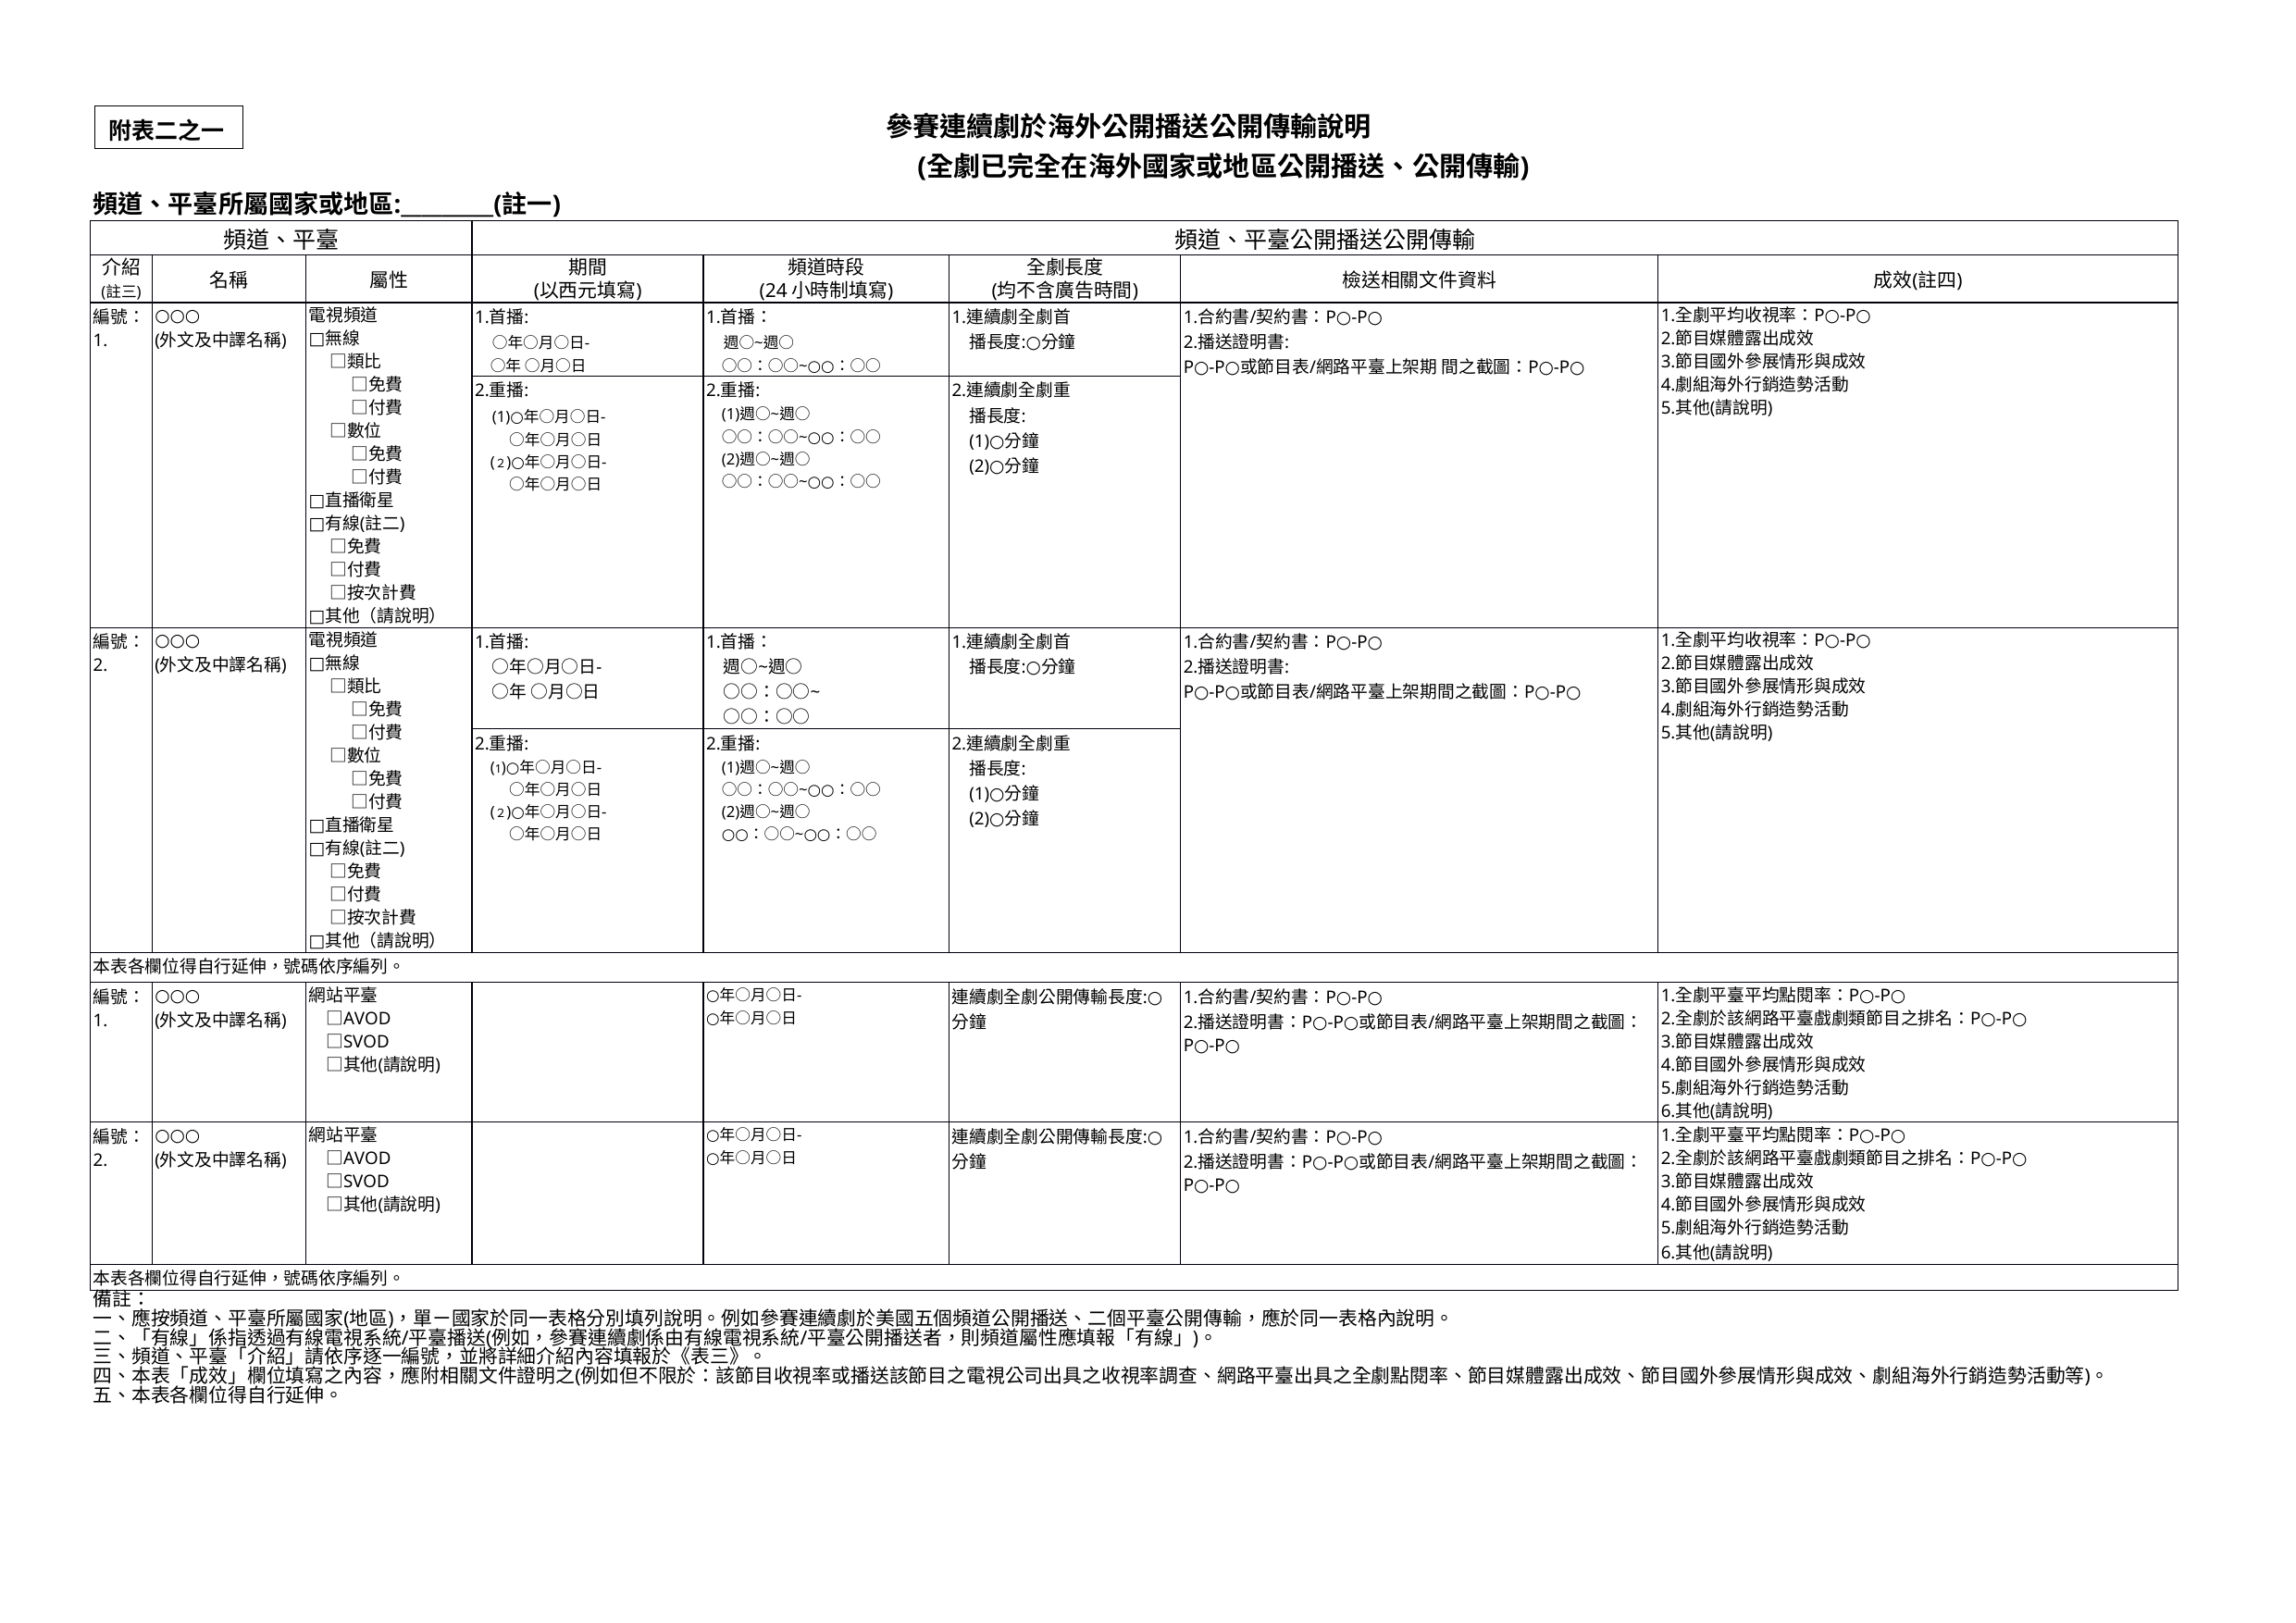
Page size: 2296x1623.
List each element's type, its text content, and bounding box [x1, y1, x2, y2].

table_cell 2.連續劇全劇重 播長度: (1)○分鐘 (2)○分鐘 [949, 377, 1180, 626]
table_cell ○年○月○日- ○年○月○日 [704, 983, 949, 1121]
table_cell 2.重播: (1)○年○月○日- ○年○月○日 (２)○年○月○日- ○年○月○日 [473, 729, 702, 951]
table_cell 1.首播： 週○~週○ ○○：○○~○○：○○ [704, 304, 949, 376]
table_cell 1.首播: ○年○月○日- ○年 ○月○日 [473, 628, 702, 728]
table_cell 編號： 1. [91, 983, 152, 1121]
text (全劇已完全在海外國家或地區公開播送、公開傳輸) [93, 144, 2186, 184]
table_header 頻道、平臺所屬國家或地區:_________(註一) [91, 184, 2178, 220]
table_cell 1.連續劇全劇首 播長度:○分鐘 [949, 628, 1180, 728]
table_cell 2.重播: (1)週○~週○ ○○：○○~○○：○○ (2)週○~週○ ○○：○○~○○：○○ [704, 377, 949, 626]
table_cell 1.全劇平均收視率：P○-P○ 2.節目媒體露出成效 3.節目國外參展情形與成效 4.劇組海外行銷造勢活動 5.其他(請說明) [1658, 304, 2178, 626]
table_cell 編號： 2. [91, 1122, 152, 1264]
table_cell 1.全劇平臺平均點閱率：P○-P○ 2.全劇於該網路平臺戲劇類節目之排名：P○-P○ 3.節目媒體露出成效 4.節目國外參展情形與成效 5.劇組海外行銷造勢活動 6.其他(請說明) [1658, 983, 2178, 1121]
table_cell 1.合約書/契約書：P○-P○ 2.播送證明書：P○-P○或節目表/網路平臺上架期間之截圖：P○-P○ [1181, 1122, 1657, 1264]
table_cell 全劇長度 (均不含廣告時間) [949, 255, 1180, 302]
table_cell 介紹 (註三) [91, 255, 152, 302]
table_cell 2.連續劇全劇重 播長度: (1)○分鐘 (2)○分鐘 [949, 729, 1180, 951]
text 參賽連續劇於海外公開播送公開傳輸說明 [243, 105, 2186, 144]
table_cell 1.全劇平臺平均點閱率：P○-P○ 2.全劇於該網路平臺戲劇類節目之排名：P○-P○ 3.節目媒體露出成效 4.節目國外參展情形與成效 5.劇組海外行銷造勢活動 6.其他(請說明) [1658, 1122, 2178, 1264]
table_cell [473, 1122, 702, 1264]
table_cell 電視頻道 □無線 □類比 □免費 □付費 □數位 □免費 □付費 □直播衛星 □有線(註二) □免費 □付費 □按次計費 □其他（請說明） [306, 304, 471, 626]
table_cell 網站平臺 □AVOD □SVOD □其他(請說明) [306, 983, 471, 1121]
table_cell 編號： 1. [91, 304, 152, 626]
table_cell 本表各欄位得自行延伸，號碼依序編列。 [91, 1265, 2178, 1290]
table_cell 頻道時段 (24小時制填寫) [704, 255, 949, 302]
table_cell 屬性 [306, 255, 471, 302]
table_cell 連續劇全劇公開傳輸長度:○分鐘 [949, 983, 1180, 1121]
table_cell 1.首播: ○年○月○日- ○年 ○月○日 [473, 304, 702, 376]
table_cell 1.合約書/契約書：P○-P○ 2.播送證明書：P○-P○或節目表/網路平臺上架期間之截圖：P○-P○ [1181, 983, 1657, 1121]
table_cell 2.重播: (1)○年○月○日- ○年○月○日 (２)○年○月○日- ○年○月○日 [473, 377, 702, 626]
table_cell ○○○ (外文及中譯名稱) [153, 628, 305, 951]
table_cell ○○○ (外文及中譯名稱) [153, 983, 305, 1121]
table_cell 1.全劇平均收視率：P○-P○ 2.節目媒體露出成效 3.節目國外參展情形與成效 4.劇組海外行銷造勢活動 5.其他(請說明) [1658, 628, 2178, 951]
table_cell ○○○ (外文及中譯名稱) [153, 304, 305, 626]
table_cell 檢送相關文件資料 [1181, 255, 1657, 302]
table_cell 名稱 [153, 255, 305, 302]
table_cell 成效(註四) [1658, 255, 2178, 302]
table_cell 1.合約書/契約書：P○-P○ 2.播送證明書: P○-P○或節目表/網路平臺上架期間之截圖：P○-P○ [1181, 628, 1657, 951]
table_cell 備註： 一、應按頻道、平臺所屬國家(地區)，單ㄧ國家於同一表格分別填列說明。例如參賽連續劇於美國五個頻道公開播送、二個平臺公開傳輸，應於同一表格內說明。 二、「有線」係指透過有線電視系統/平臺播送(例如，參賽連續劇係由有線電視系統/平臺公開播送者，則頻道屬性應填報「有線」)。 三、頻道、平臺「介紹」請依序逐一編號，並將詳細介紹內容填報於《表三》。 四、本表「成效」欄位填寫之內容，應附相關文件證明之(例如但不限於：該節目收視率或播送該節目之電視公司出具之收視率調查、網路平臺出具之全劇點閱率、節目媒體露出成效、節目國外參展情形與成效、劇組海外行銷造勢活動等)。 五、本表各欄位得自行延伸。 [91, 1291, 2178, 1522]
table_cell 1.首播： 週○~週○ ○○：○○~ ○○：○○ [704, 628, 949, 728]
table_cell ○年○月○日- ○年○月○日 [704, 1122, 949, 1264]
table_cell 本表各欄位得自行延伸，號碼依序編列。 [91, 953, 2178, 982]
table_cell 連續劇全劇公開傳輸長度:○分鐘 [949, 1122, 1180, 1264]
table_cell 2.重播: (1)週○~週○ ○○：○○~○○：○○ (2)週○~週○ ○○：○○~○○：○○ [704, 729, 949, 951]
table_cell 期間 (以西元填寫) [473, 255, 702, 302]
table_cell 編號： 2. [91, 628, 152, 951]
table_cell 1.連續劇全劇首 播長度:○分鐘 [949, 304, 1180, 376]
text 附表二之一 [108, 113, 229, 142]
table_cell 頻道、平臺公開播送公開傳輸 [473, 221, 2178, 254]
table_cell [473, 983, 702, 1121]
table_cell 1.合約書/契約書：P○-P○ 2.播送證明書: P○-P○或節目表/網路平臺上架期 間之截圖：P○-P○ [1181, 304, 1657, 626]
table_cell 頻道、平臺 [91, 221, 471, 254]
table_cell 網站平臺 □AVOD □SVOD □其他(請說明) [306, 1122, 471, 1264]
table_cell 電視頻道 □無線 □類比 □免費 □付費 □數位 □免費 □付費 □直播衛星 □有線(註二) □免費 □付費 □按次計費 □其他（請說明） [306, 628, 471, 951]
table_cell ○○○ (外文及中譯名稱) [153, 1122, 305, 1264]
